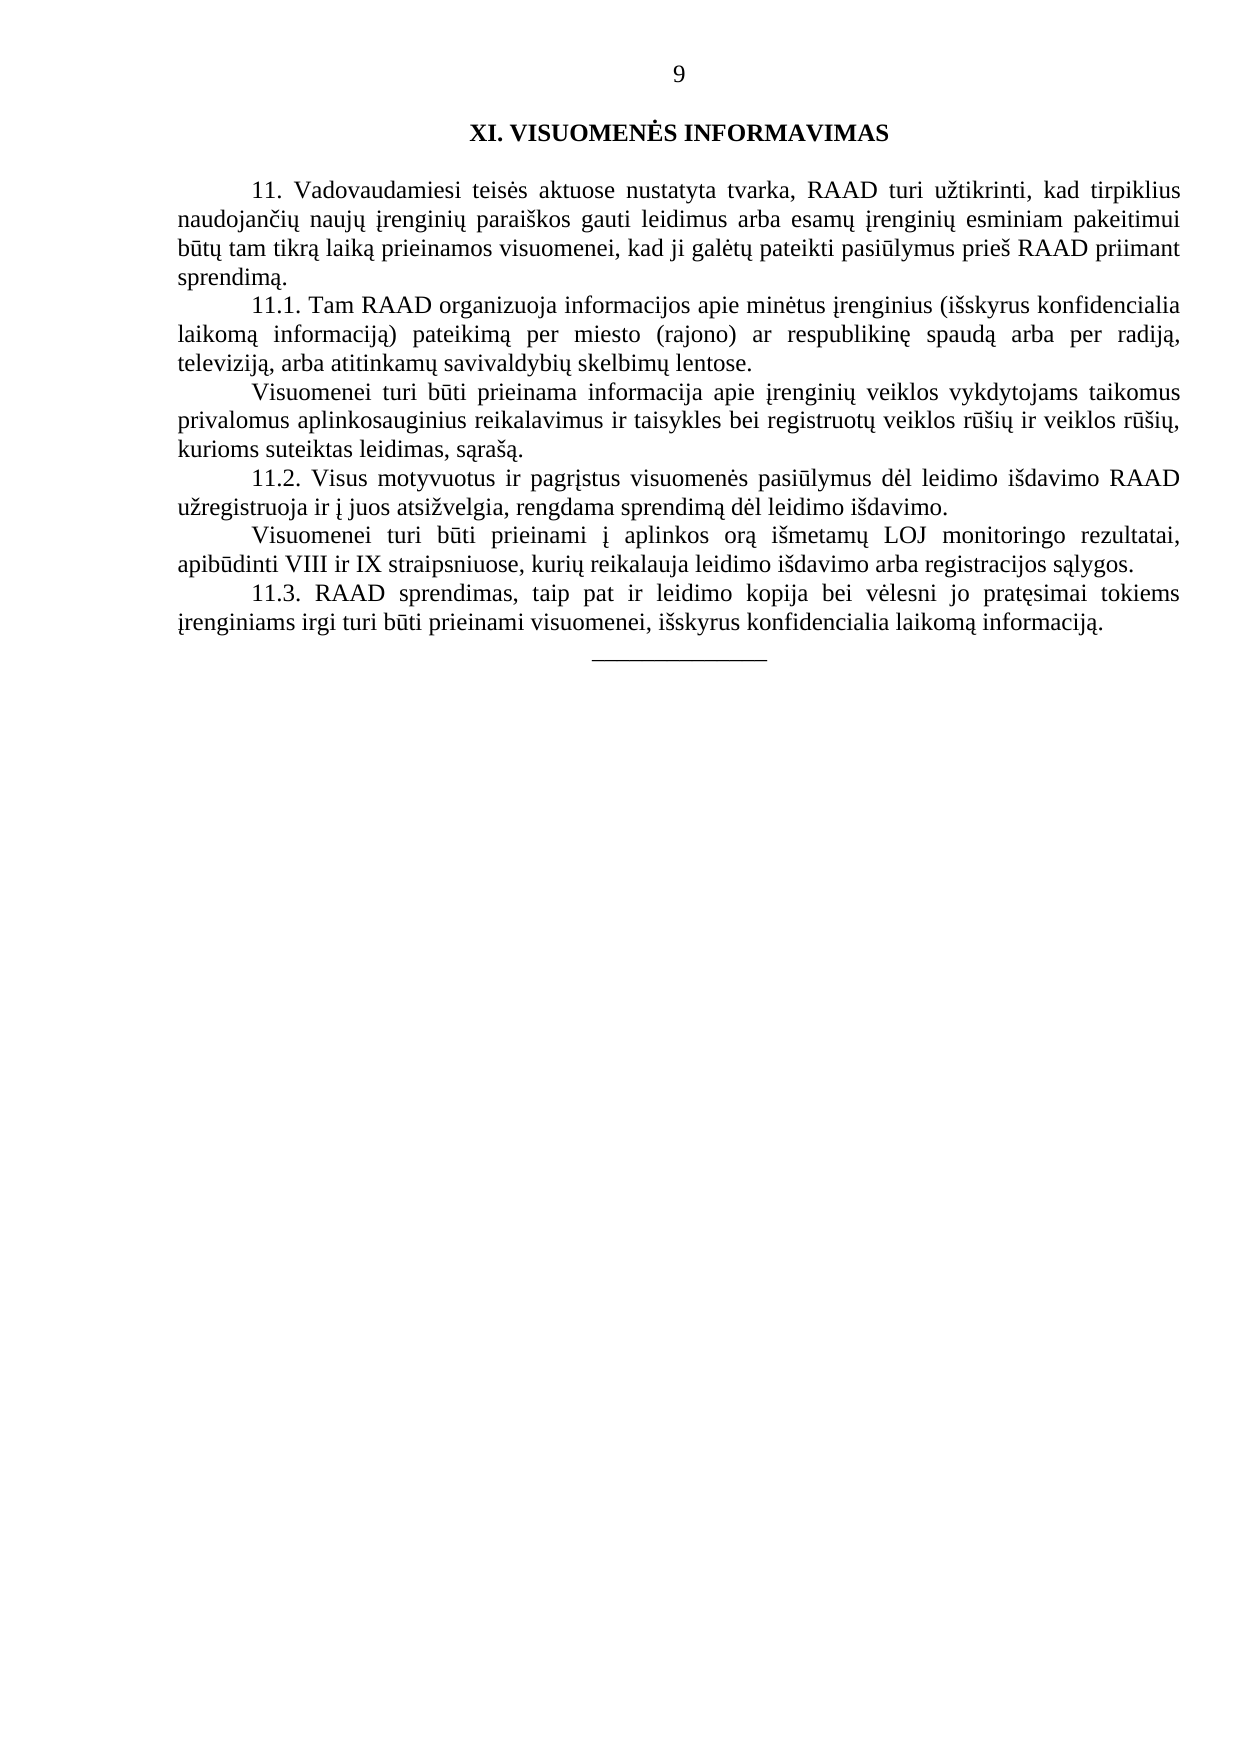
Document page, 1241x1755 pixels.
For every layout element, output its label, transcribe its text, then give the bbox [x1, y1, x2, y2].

text 11.2. Visus motyvuotus ir pagrįstus visuomenės pasiūlymus dėl leidimo išdavimo RAAD užregistruoja ir į juos atsižvelgia, rengdama sprendimą dėl leidimo išdavimo. [177, 463, 1181, 521]
text 11.3. RAAD sprendimas, taip pat ir leidimo kopija bei vėlesni jo pratęsimai tokiems įrenginiams irgi turi būti prieinami visuomenei, išskyrus konfidencialia laikomą informaciją. [177, 578, 1181, 636]
text Visuomenei turi būti prieinami į aplinkos orą išmetamų LOJ monitoringo rezultatai, apibūdinti VIII ir IX straipsniuose, kurių reikalauja leidimo išdavimo arba registracijos sąlygos. [177, 521, 1181, 578]
text 11.1. Tam RAAD organizuoja informacijos apie minėtus įrenginius (išskyrus konfidencialia laikomą informaciją) pateikimą per miesto (rajono) ar respublikinę spaudą arba per radiją, televiziją, arba atitinkamų savivaldybių skelbimų lentose. [177, 291, 1181, 377]
text 11. Vadovaudamiesi teisės aktuose nustatyta tvarka, RAAD turi užtikrinti, kad tirpiklius naudojančių naujų įrenginių paraiškos gauti leidimus arba esamų įrenginių esminiam pakeitimui būtų tam tikrą laiką prieinamos visuomenei, kad ji galėtų pateikti pasiūlymus prieš RAAD priimant sprendimą. [177, 176, 1181, 291]
text Visuomenei turi būti prieinama informacija apie įrenginių veiklos vykdytojams taikomus privalomus aplinkosauginius reikalavimus ir taisykles bei registruotų veiklos rūšių ir veiklos rūšių, kurioms suteiktas leidimas, sąrašą. [177, 377, 1181, 463]
text ______________ [177, 636, 1181, 664]
text XI. VISUOMENĖS INFORMAVIMAS [177, 118, 1181, 147]
